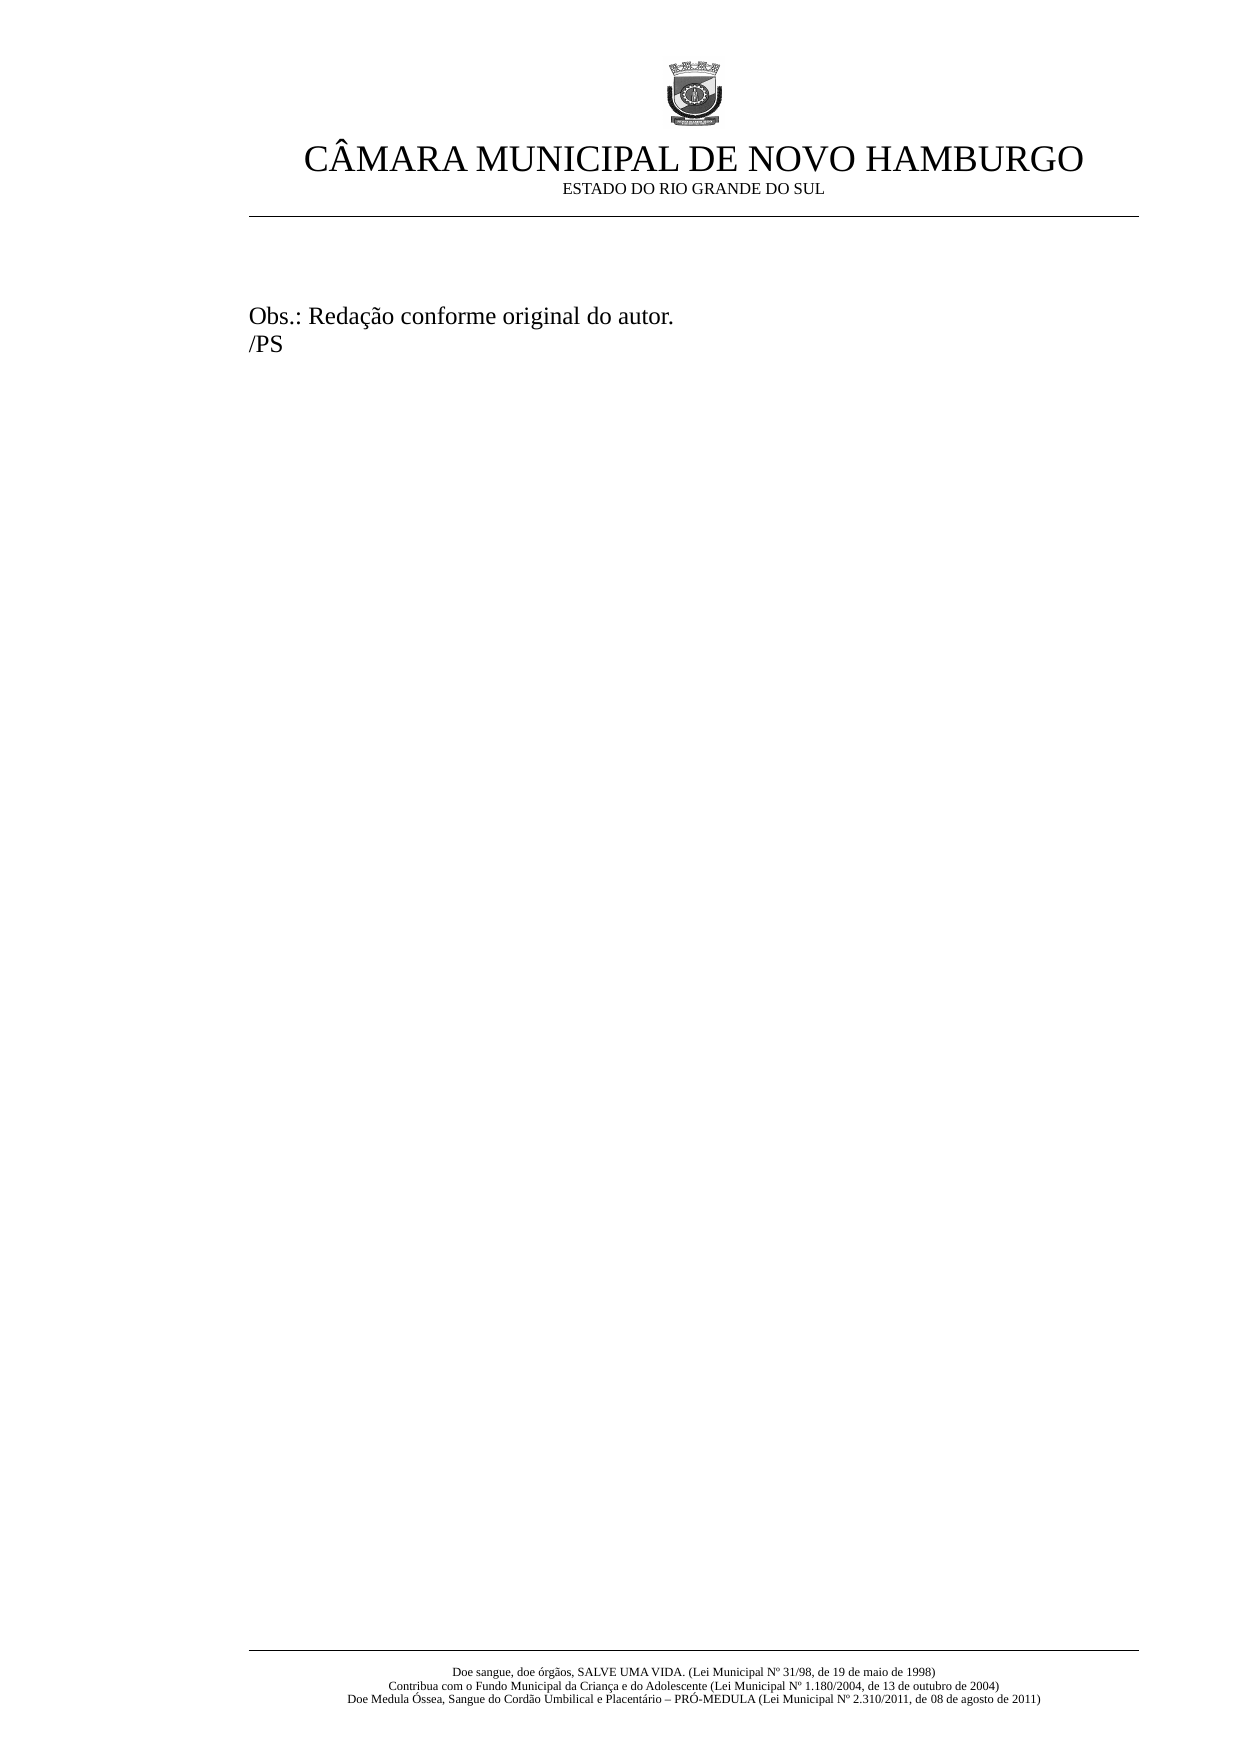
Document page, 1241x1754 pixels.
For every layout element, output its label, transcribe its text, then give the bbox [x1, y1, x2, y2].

text /PS [248, 330, 1139, 358]
text Obs.: Redação conforme original do autor. [248, 302, 1139, 330]
